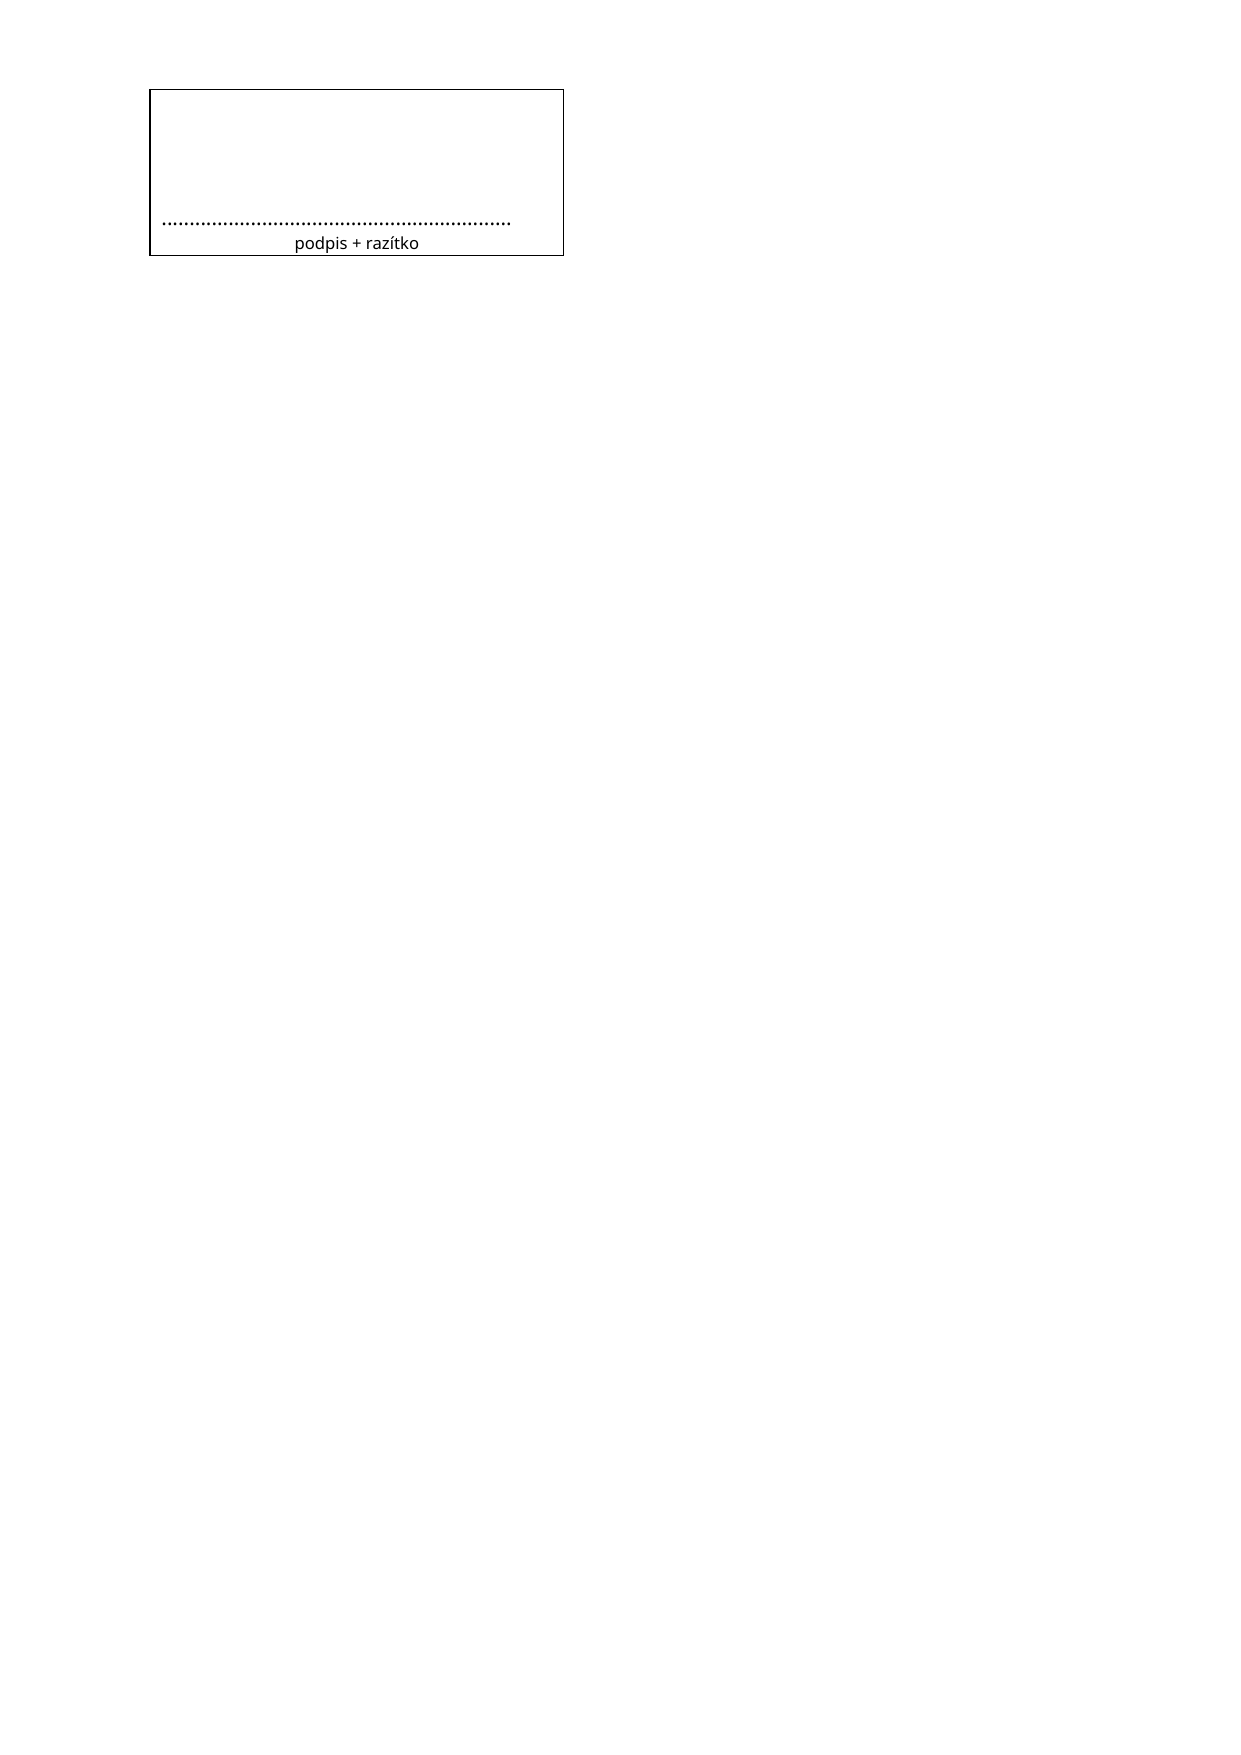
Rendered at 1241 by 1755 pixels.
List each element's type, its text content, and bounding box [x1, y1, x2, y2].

table_header ...........................................………........... podpis + razítko [151, 90, 563, 254]
table_header [682, 89, 1106, 254]
table_header [564, 89, 682, 254]
